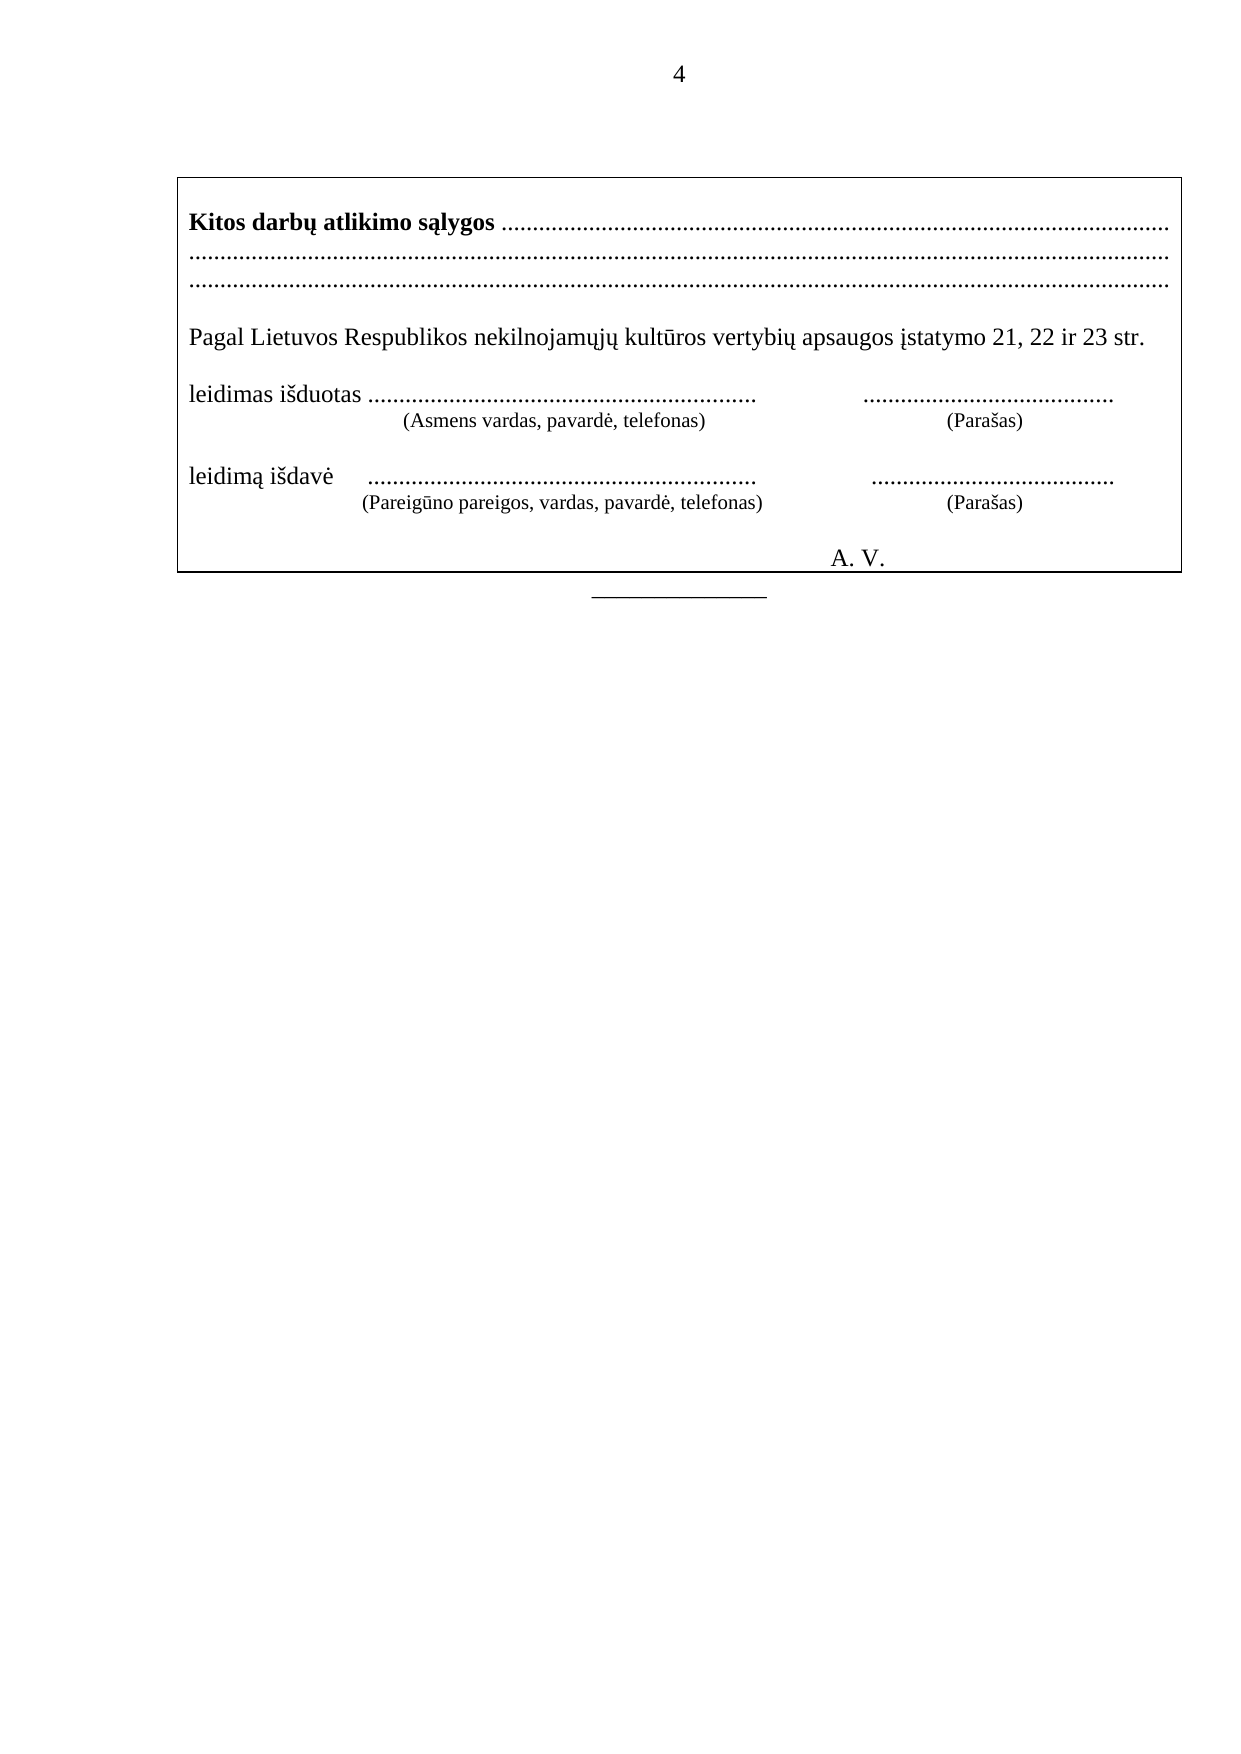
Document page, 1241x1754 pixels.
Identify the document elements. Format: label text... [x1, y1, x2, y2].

text ______________ [177, 573, 1181, 601]
table_cell 1. Darbų metu radus kultūros vertybių požymių turinčius objektus ar kitus radinius, nedelsiant nutraukti darbus, garantuoti jų apsaugą ir informuoti Kultūros vertybių apsaugos departamentą. 2. Apie statytojo, rangovo, autorinės priežiūros vadovo ir projekto ar kito dokumento pakeitimus nedelsiant informuoti Kultūros vertybių apsaugos departamentą. 3. Vienas leidimo egzempliorius darbų metu turi būti saugomas objekte. Kitos darbų atlikimo sąlygos Pagal Lietuvos Respublikos nekilnojamųjų kultūros vertybių apsaugos įstatymo 21, 22 ir 23 str. leidimas išduotas (Asmens vardas, pavardė, telefonas) (Parašas) leidimą išdavė (Pareigūno pareigos, vardas, pavardė, telefonas) (Parašas) A. V. [178, 178, 1181, 571]
